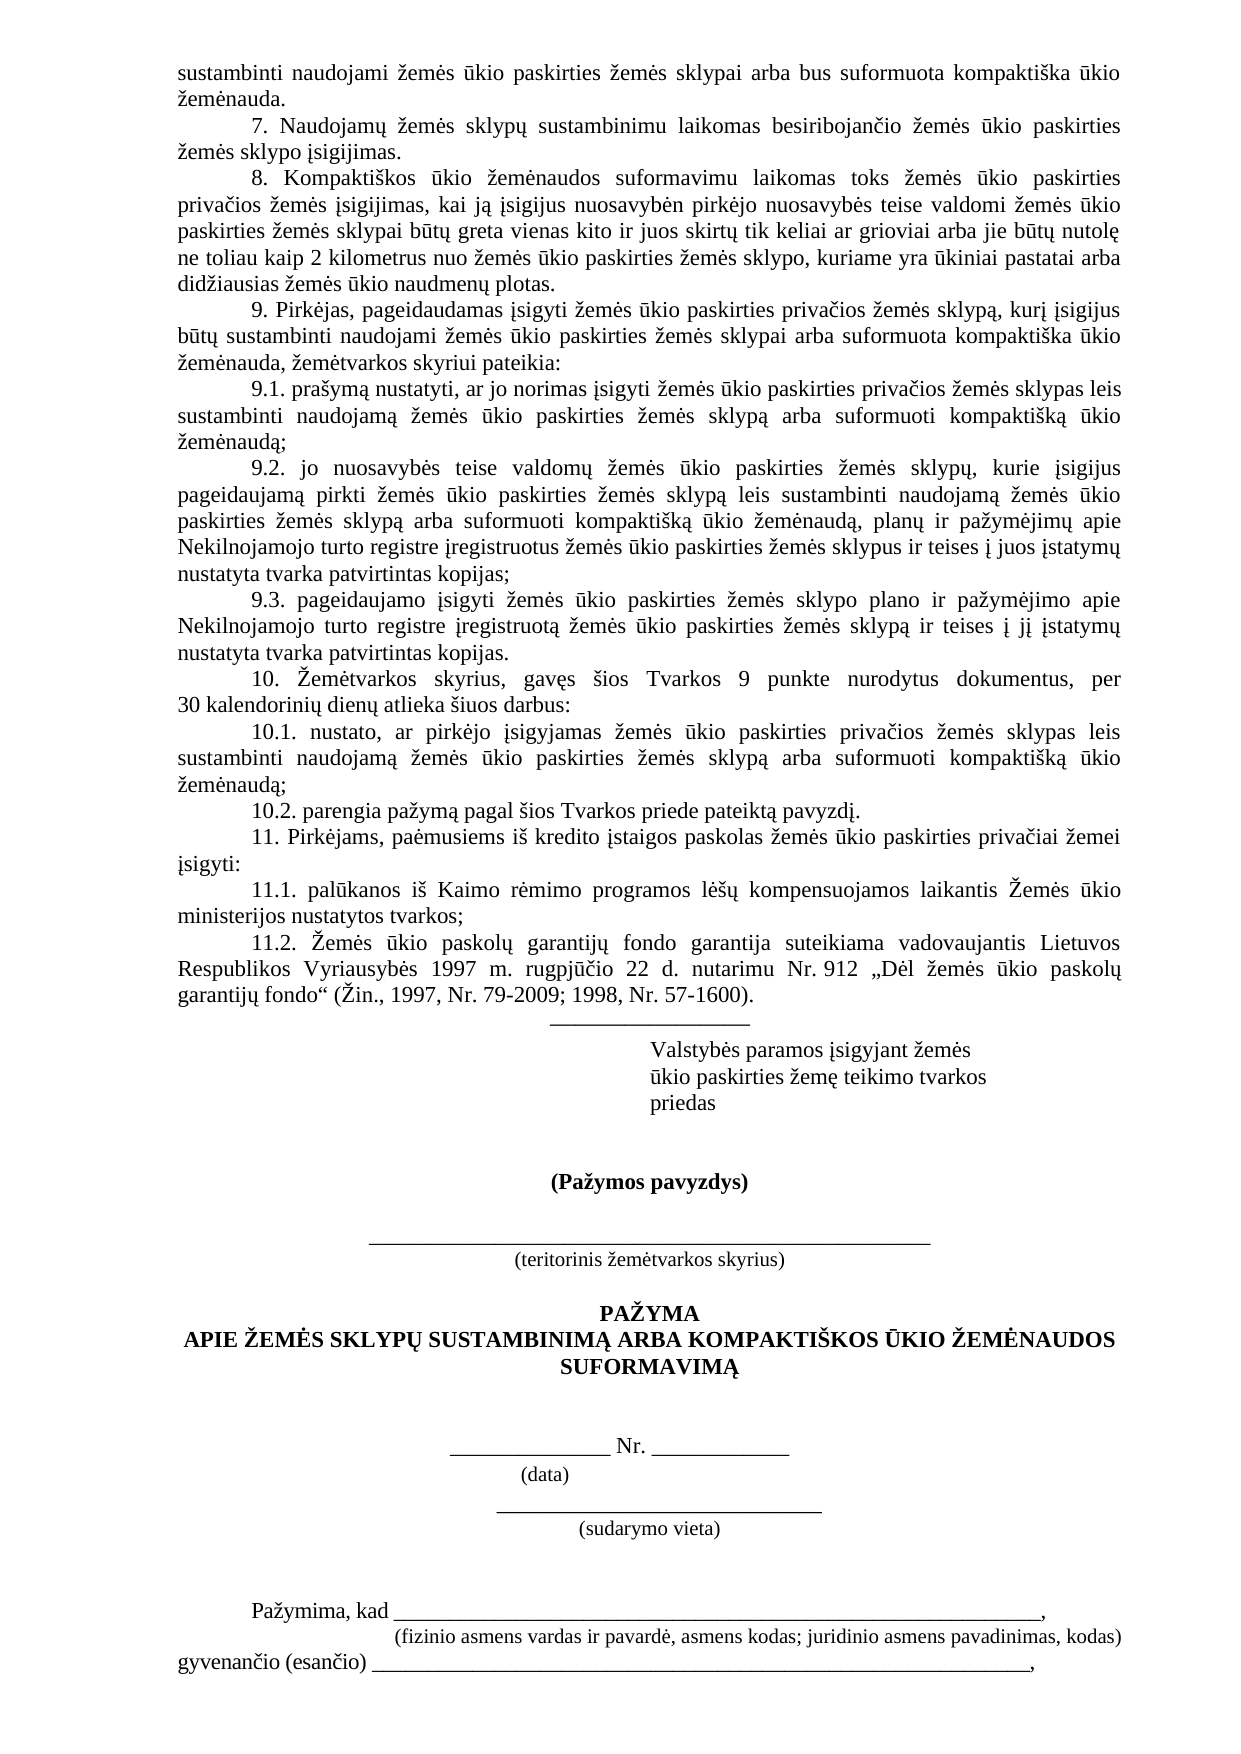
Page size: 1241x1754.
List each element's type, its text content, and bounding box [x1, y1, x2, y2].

text (sudarymo vieta) [177, 1516, 1122, 1540]
text 10.2. parengia pažymą pagal šios Tvarkos priede pateiktą pavyzdį. [177, 797, 1122, 823]
text gyvenančio (esančio) ___________________________________________________________, [177, 1648, 1122, 1674]
text –––––––––––––––– [177, 1008, 1122, 1037]
text __________________________ [177, 1487, 1122, 1516]
text ______________ Nr. ____________ [177, 1432, 1122, 1458]
text (teritorinis žemėtvarkos skyrius) [177, 1247, 1122, 1271]
text 9.2. jo nuosavybės teise valdomų žemės ūkio paskirties žemės sklypų, kurie įsigijus pageidaujamą pirkti žemės ūkio paskirties žemės sklypą leis sustambinti naudojamą žemės ūkio paskirties žemės sklypą arba suformuoti kompaktišką ūkio žemėnaudą, planų ir pažymėjimų apie Nekilnojamojo turto registre įregistruotus žemės ūkio paskirties žemės sklypus ir teises į juos įstatymų nustatyta tvarka patvirtintas kopijas; [177, 454, 1122, 586]
text 9.3. pageidaujamo įsigyti žemės ūkio paskirties žemės sklypo plano ir pažymėjimo apie Nekilnojamojo turto registre įregistruotą žemės ūkio paskirties žemės sklypą ir teises į jį įstatymų nustatyta tvarka patvirtintas kopijas. [177, 586, 1122, 665]
text 8. Kompaktiškos ūkio žemėnaudos suformavimu laikomas toks žemės ūkio paskirties privačios žemės įsigijimas, kai ją įsigijus nuosavybėn pirkėjo nuosavybės teise valdomi žemės ūkio paskirties žemės sklypai būtų greta vienas kito ir juos skirtų tik keliai ar grioviai arba jie būtų nutolę ne toliau kaip 2 kilometrus nuo žemės ūkio paskirties žemės sklypo, kuriame yra ūkiniai pastatai arba didžiausias žemės ūkio naudmenų plotas. [177, 164, 1122, 296]
text 10. Žemėtvarkos skyrius, gavęs šios Tvarkos 9 punkte nurodytus dokumentus, per 30 kalendorinių dienų atlieka šiuos darbus: [177, 665, 1122, 718]
text priedas [650, 1089, 1122, 1116]
text (data) [177, 1458, 1122, 1487]
text 11.2. Žemės ūkio paskolų garantijų fondo garantija suteikiama vadovaujantis Lietuvos Respublikos Vyriausybės 1997 m. rugpjūčio 22 d. nutarimu Nr. 912 „Dėl žemės ūkio paskolų garantijų fondo“ (Žin., 1997, Nr. 79-2009; 1998, Nr. 57-1600). [177, 929, 1122, 1008]
text 10.1. nustato, ar pirkėjo įsigyjamas žemės ūkio paskirties privačios žemės sklypas leis sustambinti naudojamą žemės ūkio paskirties žemės sklypą arba suformuoti kompaktišką ūkio žemėnaudą; [177, 718, 1122, 797]
text Pažymima, kad __________________________________________________________, [177, 1597, 1122, 1624]
text 11. Pirkėjams, paėmusiems iš kredito įstaigos paskolas žemės ūkio paskirties privačiai žemei įsigyti: [177, 823, 1122, 876]
text (Pažymos pavyzdys) [177, 1168, 1122, 1195]
text ūkio paskirties žemę teikimo tvarkos [650, 1063, 1122, 1089]
text PAŽYMA [177, 1300, 1122, 1327]
text 9. Pirkėjas, pageidaudamas įsigyti žemės ūkio paskirties privačios žemės sklypą, kurį įsigijus būtų sustambinti naudojami žemės ūkio paskirties žemės sklypai arba suformuota kompaktiška ūkio žemėnauda, žemėtvarkos skyriui pateikia: [177, 296, 1122, 375]
text (fizinio asmens vardas ir pavardė, asmens kodas; juridinio asmens pavadinimas, kodas) [177, 1624, 1122, 1648]
text _________________________________________________ [177, 1221, 1122, 1247]
text Valstybės paramos įsigyjant žemės [650, 1037, 1122, 1063]
text 9.1. prašymą nustatyti, ar jo norimas įsigyti žemės ūkio paskirties privačios žemės sklypas leis sustambinti naudojamą žemės ūkio paskirties žemės sklypą arba suformuoti kompaktišką ūkio žemėnaudą; [177, 375, 1122, 454]
text 11.1. palūkanos iš Kaimo rėmimo programos lėšų kompensuojamos laikantis Žemės ūkio ministerijos nustatytos tvarkos; [177, 876, 1122, 929]
text apie žemės Sklypų sustambinimą arba kompaktiškos ūkio žemėnaudos suformavimą [177, 1327, 1122, 1379]
text 7. Naudojamų žemės sklypų sustambinimu laikomas besiribojančio žemės ūkio paskirties žemės sklypo įsigijimas. [177, 112, 1122, 164]
text sustambinti naudojami žemės ūkio paskirties žemės sklypai arba bus suformuota kompaktiška ūkio žemėnauda. [177, 59, 1122, 112]
